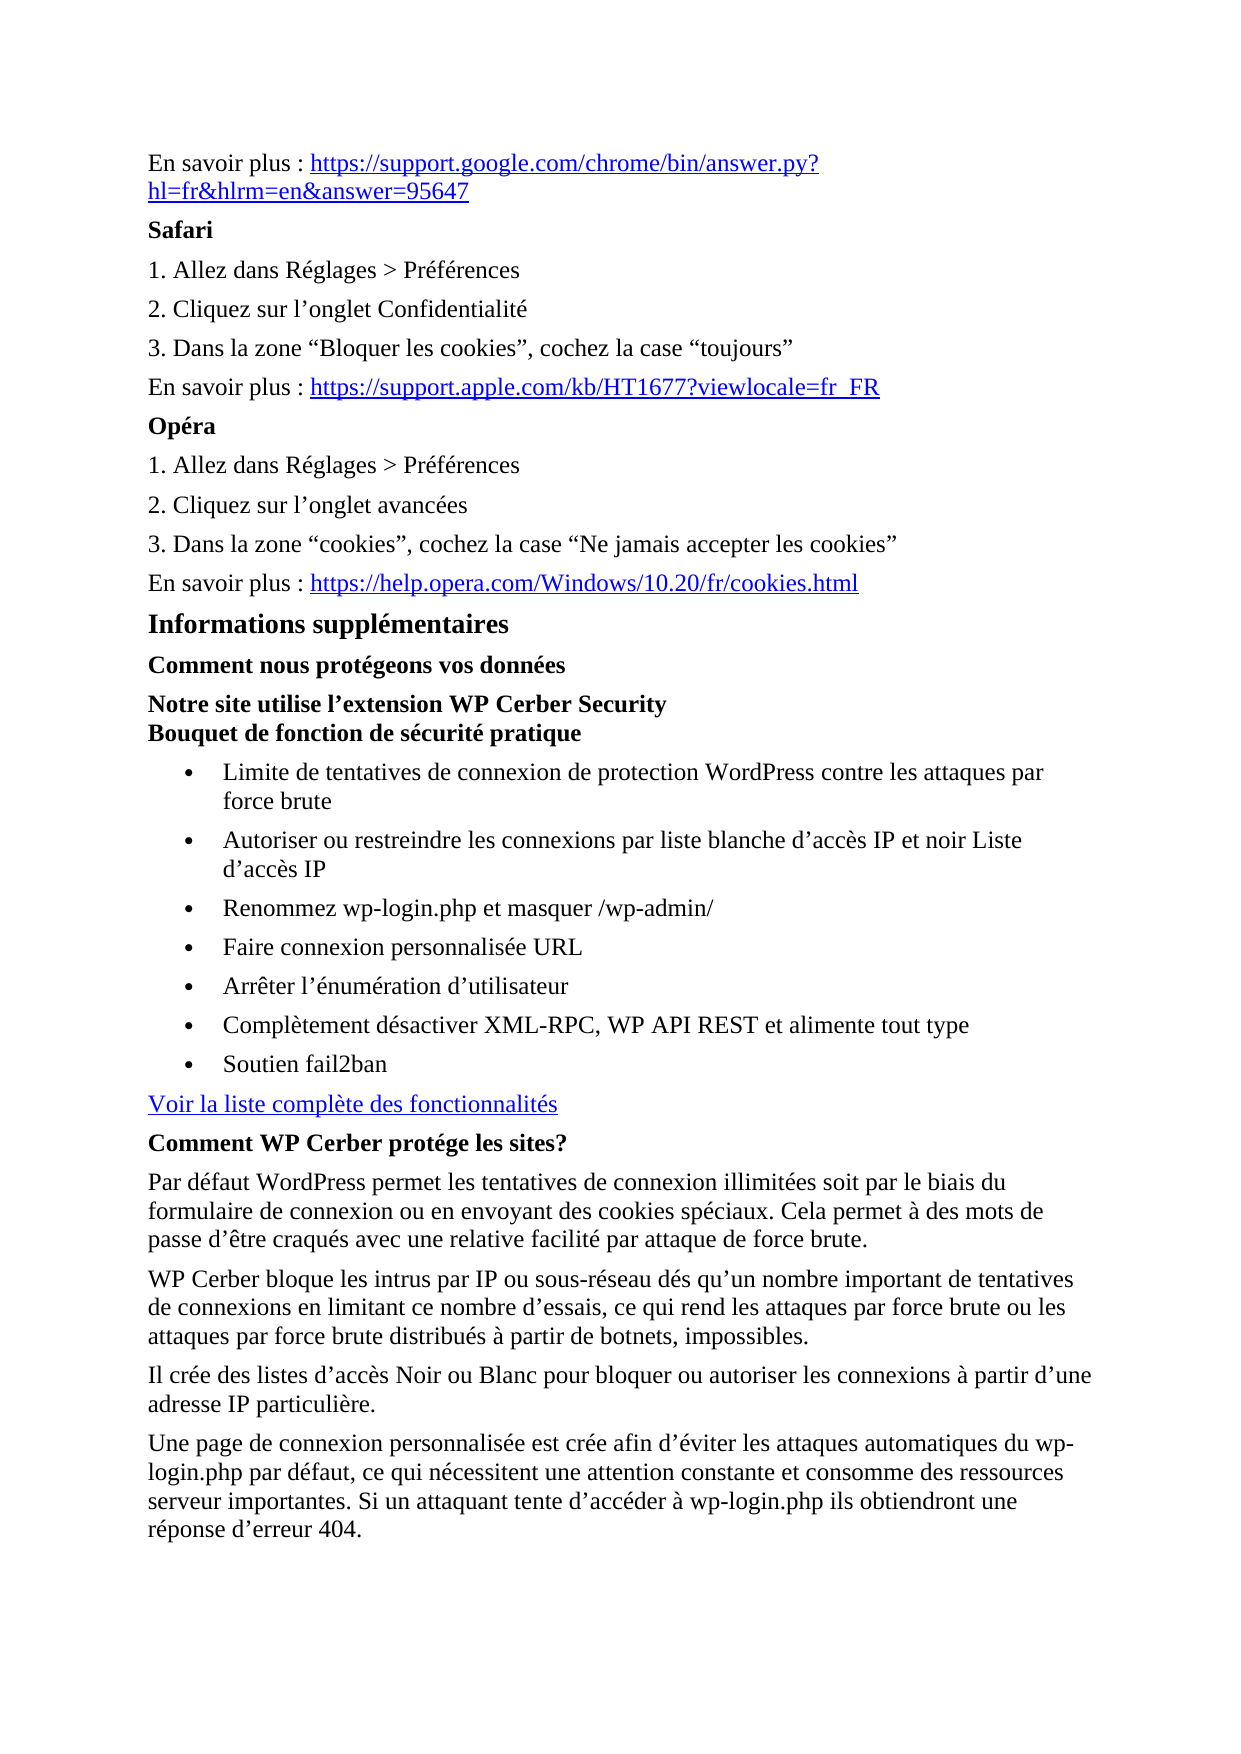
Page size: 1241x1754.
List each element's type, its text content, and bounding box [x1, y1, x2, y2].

text Notre site utilise l’extension WP Cerber Security Bouquet de fonction de sécurité pratique [148, 689, 1093, 747]
list Soutien fail2ban [185, 1049, 1093, 1078]
text Par défaut WordPress permet les tentatives de connexion illimitées soit par le biais du formulaire de connexion ou en envoyant des cookies spéciaux. Cela permet à des mots de passe d’être craqués avec une relative facilité par attaque de force brute. [148, 1167, 1093, 1253]
text 1. Allez dans Réglages > Préférences [148, 451, 1093, 479]
text Il crée des listes d’accès Noir ou Blanc pour bloquer ou autoriser les connexions à partir d’une adresse IP particulière. [148, 1360, 1093, 1418]
list Complètement désactiver XML-RPC, WP API REST et alimente tout type [185, 1010, 1093, 1039]
text Comment WP Cerber protége les sites? [148, 1128, 1093, 1157]
text WP Cerber bloque les intrus par IP ou sous-réseau dés qu’un nombre important de tentatives de connexions en limitant ce nombre d’essais, ce qui rend les attaques par force brute ou les attaques par force brute distribués à partir de botnets, impossibles. [148, 1264, 1093, 1350]
subtitle Safari [148, 216, 1093, 244]
text Comment nous protégeons vos données [148, 650, 1093, 679]
list Autoriser ou restreindre les connexions par liste blanche d’accès IP et noir Liste d’accès IP [185, 825, 1093, 882]
list Renommez wp-login.php et masquer /wp-admin/ [185, 893, 1093, 922]
subtitle Informations supplémentaires [148, 607, 1093, 639]
text Une page de connexion personnalisée est crée afin d’éviter les attaques automatiques du wp-login.php par défaut, ce qui nécessitent une attention constante et consomme des ressources serveur importantes. Si un attaquant tente d’accéder à wp-login.php ils obtiendront une réponse d’erreur 404. [148, 1428, 1093, 1543]
text 2. Cliquez sur l’onglet avancées [148, 490, 1093, 518]
text 2. Cliquez sur l’onglet Confidentialité [148, 294, 1093, 323]
text En savoir plus : https://help.opera.com/Windows/10.20/fr/cookies.html [148, 568, 1093, 597]
list Limite de tentatives de connexion de protection WordPress contre les attaques par force brute [185, 757, 1093, 814]
text 3. Dans la zone “cookies”, cochez la case “Ne jamais accepter les cookies” [148, 529, 1093, 558]
text Voir la liste complète des fonctionnalités [148, 1089, 1093, 1117]
subtitle Opéra [148, 411, 1093, 440]
text 3. Dans la zone “Bloquer les cookies”, cochez la case “toujours” [148, 333, 1093, 362]
text En savoir plus : https://support.google.com/chrome/bin/answer.py?hl=fr&hlrm=en&answer=95647 [148, 148, 1093, 205]
list Arrêter l’énumération d’utilisateur [185, 971, 1093, 1000]
list Faire connexion personnalisée URL [185, 932, 1093, 961]
text En savoir plus : https://support.apple.com/kb/HT1677?viewlocale=fr_FR [148, 372, 1093, 401]
text 1. Allez dans Réglages > Préférences [148, 255, 1093, 283]
